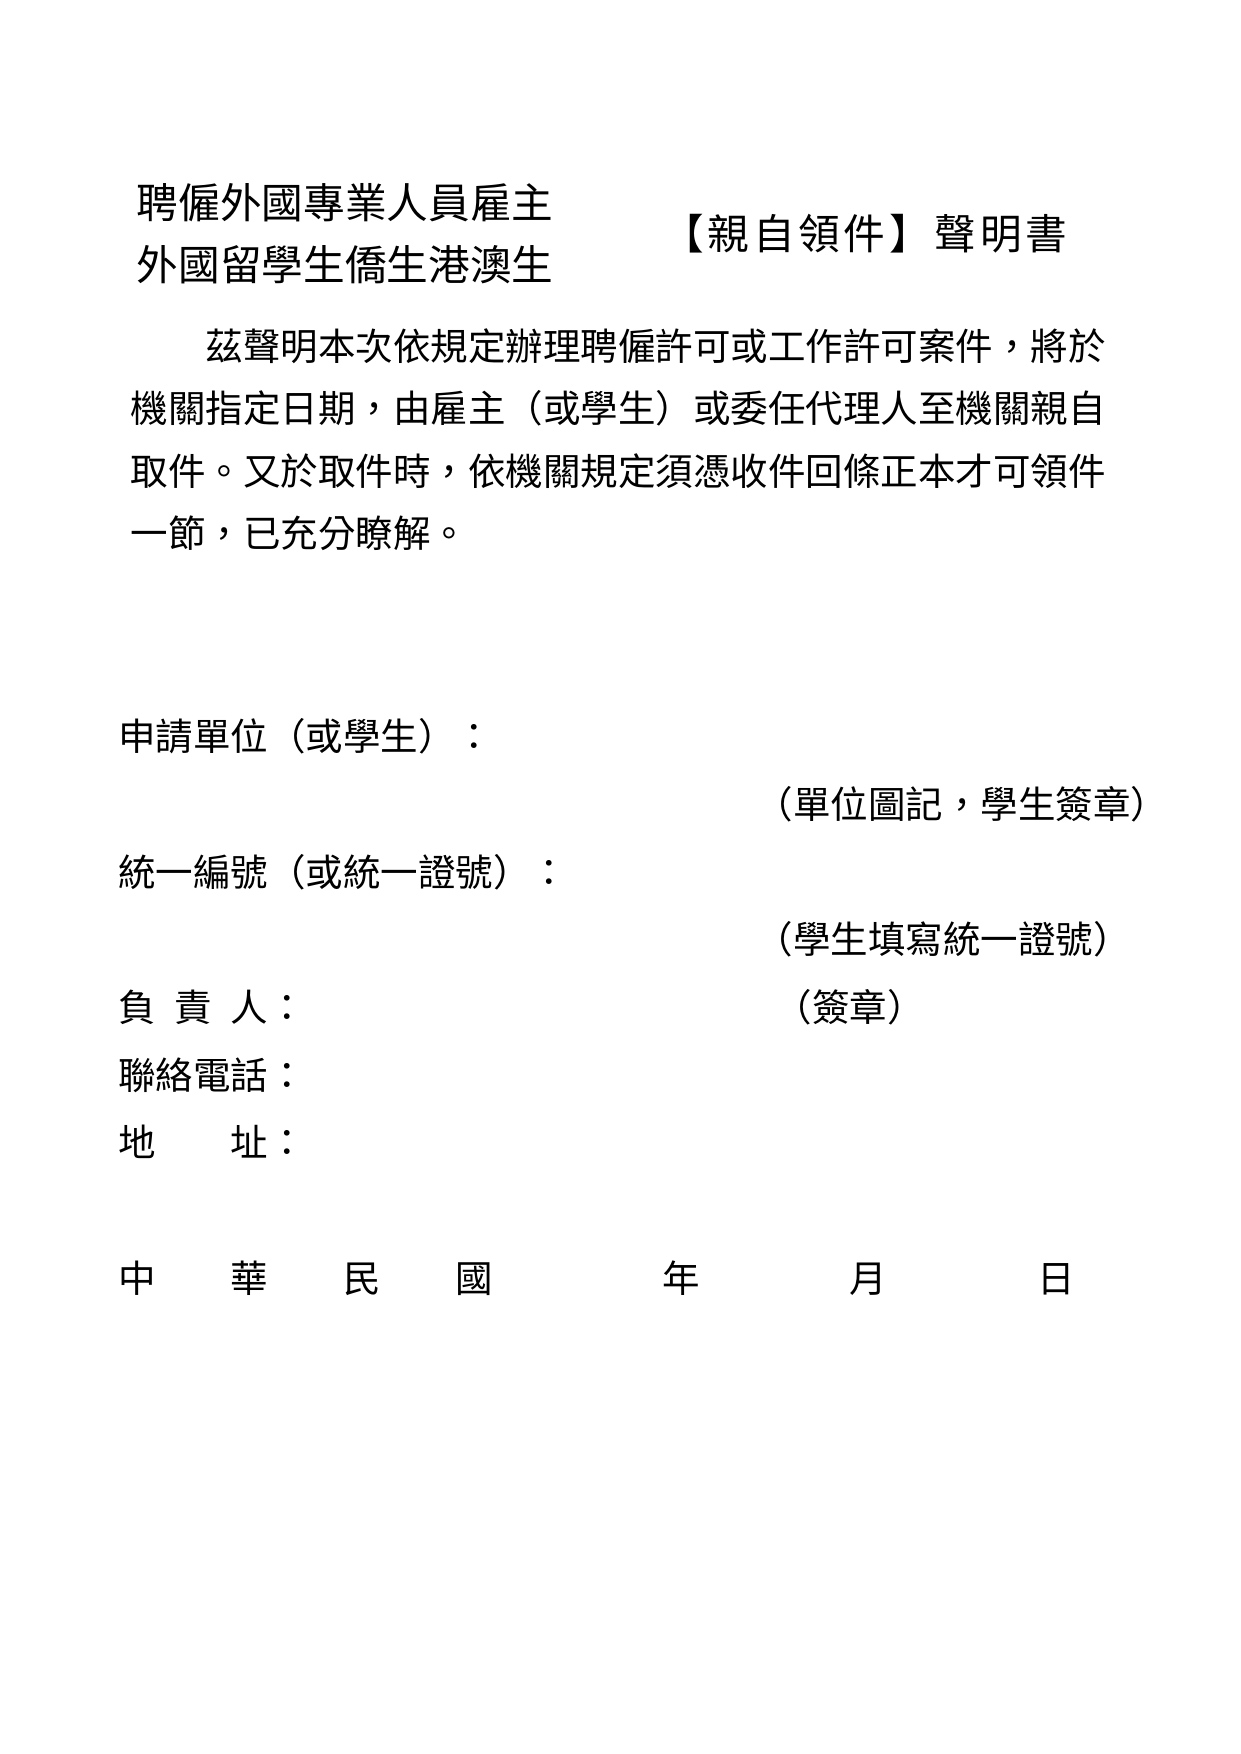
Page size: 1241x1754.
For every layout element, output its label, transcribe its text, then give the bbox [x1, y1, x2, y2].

text 申請單位（或學生）： [118, 693, 1168, 755]
text （學生填寫統一證號） [118, 896, 1168, 958]
text 負 責 人： （簽章） [118, 963, 1168, 1026]
text 統一編號（或統一證號）： [118, 828, 1168, 891]
text 中 華 民 國 年 月 日 [118, 1234, 1168, 1297]
table_cell 外國留學生僑生港澳生 [134, 221, 659, 283]
table_header 聘僱外國專業人員雇主 [134, 158, 659, 221]
text 茲聲明本次依規定辦理聘僱許可或工作許可案件，將於 機關指定日期，由雇主（或學生）或委任代理人至機關親自取件。又於取件時，依機關規定須憑收件回條正本才可領件一節，已充分瞭解。 [131, 302, 1118, 552]
text 聯絡電話： [118, 1031, 1141, 1094]
text 地 址： [118, 1099, 1141, 1161]
text （單位圖記，學生簽章） [118, 760, 1168, 823]
table_header 【親自領件】聲明書 [659, 158, 1128, 283]
